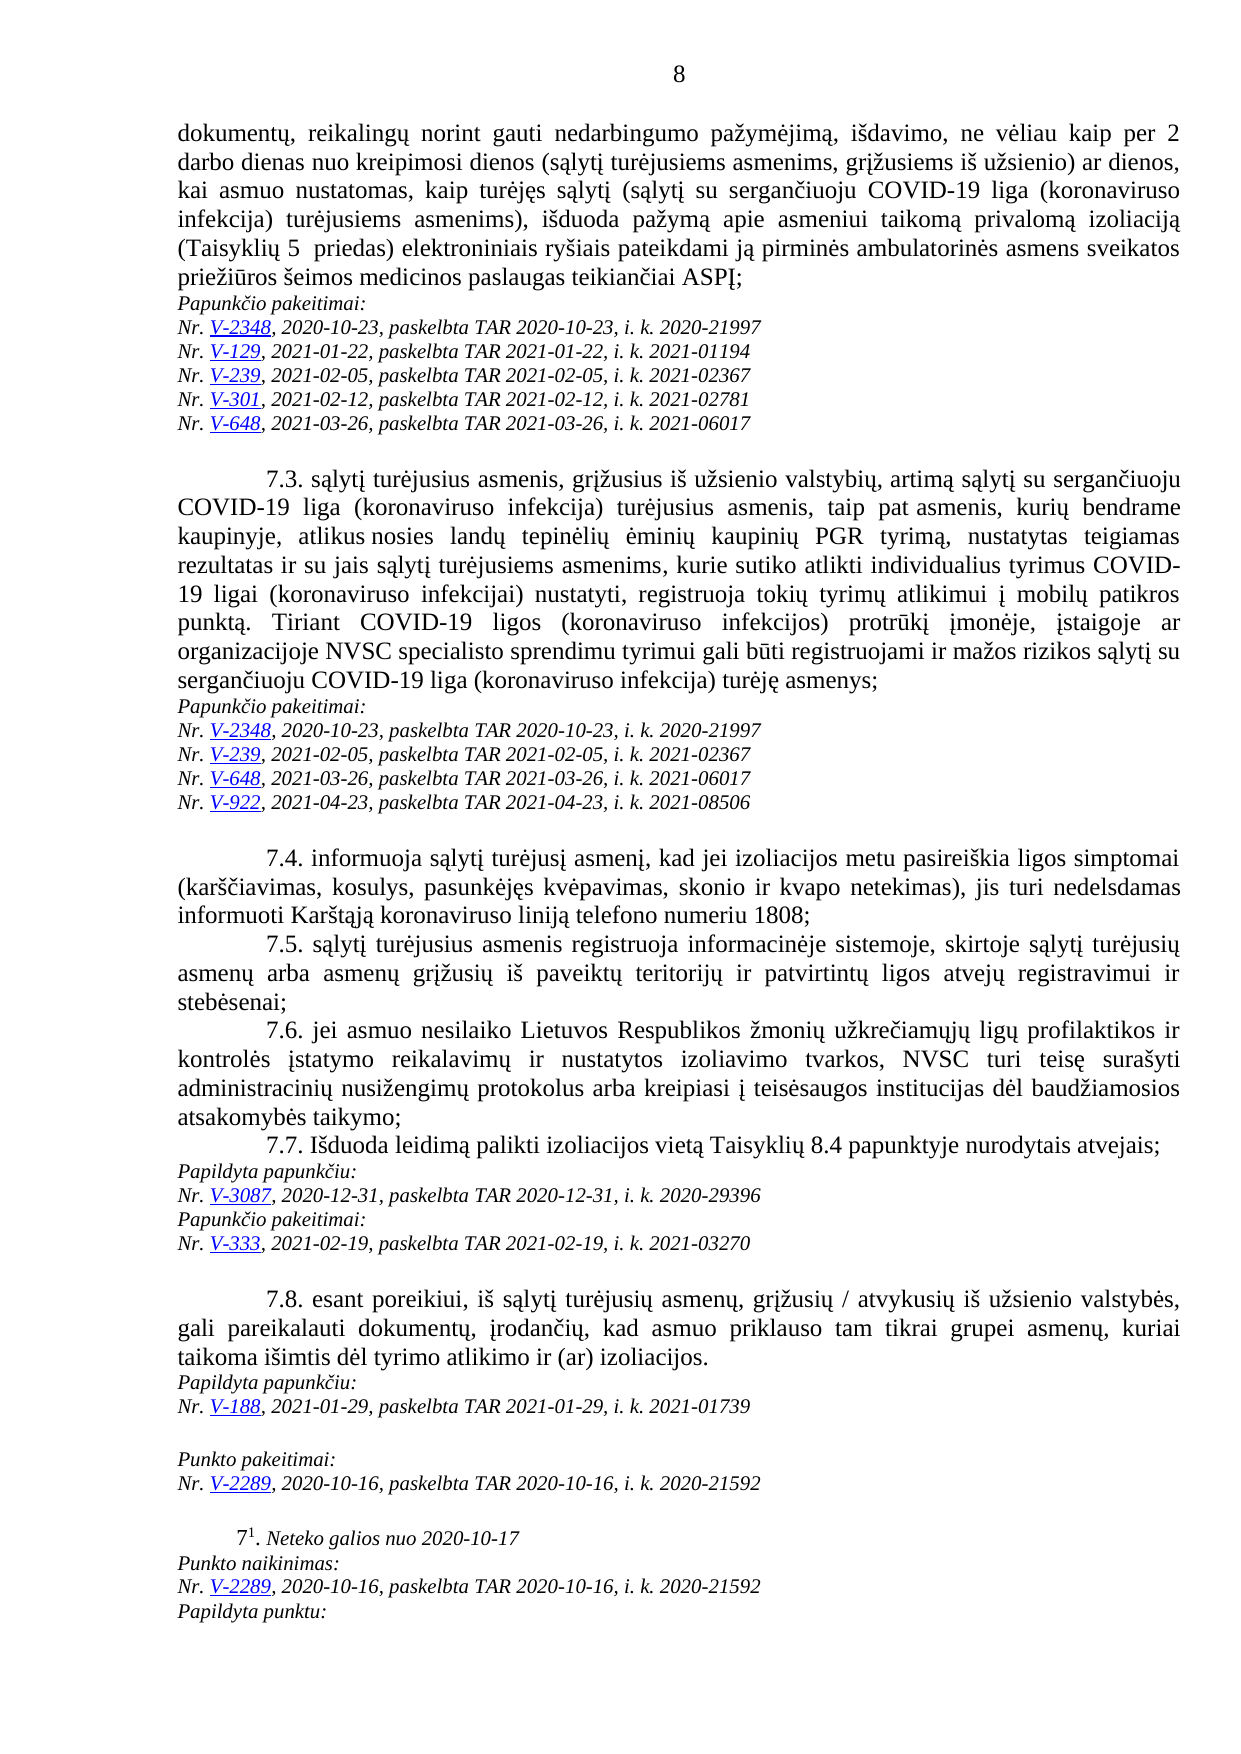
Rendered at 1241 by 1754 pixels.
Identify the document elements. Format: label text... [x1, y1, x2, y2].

text Nr. V-239, 2021-02-05, paskelbta TAR 2021-02-05, i. k. 2021-02367 [177, 363, 1181, 387]
text Papunkčio pakeitimai: [177, 1207, 1181, 1231]
text 7.7. Išduoda leidimą palikti izoliacijos vietą Taisyklių 8.4 papunktyje nurodytais atvejais; [177, 1130, 1181, 1159]
text Nr. V-2289, 2020-10-16, paskelbta TAR 2020-10-16, i. k. 2020-21592 [177, 1574, 1181, 1598]
text Punkto pakeitimai: [177, 1447, 1181, 1471]
text Nr. V-648, 2021-03-26, paskelbta TAR 2021-03-26, i. k. 2021-06017 [177, 766, 1181, 790]
text Papunkčio pakeitimai: [177, 694, 1181, 718]
text Nr. V-333, 2021-02-19, paskelbta TAR 2021-02-19, i. k. 2021-03270 [177, 1231, 1181, 1255]
text Nr. V-3087, 2020-12-31, paskelbta TAR 2020-12-31, i. k. 2020-29396 [177, 1183, 1181, 1207]
text 7.6. jei asmuo nesilaiko Lietuvos Respublikos žmonių užkrečiamųjų ligų profilaktikos ir kontrolės įstatymo reikalavimų ir nustatytos izoliavimo tvarkos, NVSC turi teisę surašyti administracinių nusižengimų protokolus arba kreipiasi į teisėsaugos institucijas dėl baudžiamosios atsakomybės taikymo; [177, 1015, 1181, 1130]
text dokumentų, reikalingų norint gauti nedarbingumo pažymėjimą, išdavimo, ne vėliau kaip per 2 darbo dienas nuo kreipimosi dienos (sąlytį turėjusiems asmenims, grįžusiems iš užsienio) ar dienos, kai asmuo nustatomas, kaip turėjęs sąlytį (sąlytį su sergančiuoju COVID-19 liga (koronaviruso infekcija) turėjusiems asmenims), išduoda pažymą apie asmeniui taikomą privalomą izoliaciją (Taisyklių 5 priedas) elektroniniais ryšiais pateikdami ją pirminės ambulatorinės asmens sveikatos priežiūros šeimos medicinos paslaugas teikiančiai ASPĮ; [177, 118, 1181, 291]
text 71. Neteko galios nuo 2020-10-17 [177, 1524, 1181, 1550]
text Nr. V-239, 2021-02-05, paskelbta TAR 2021-02-05, i. k. 2021-02367 [177, 742, 1181, 766]
text Punkto naikinimas: [177, 1550, 1181, 1574]
text 7.4. informuoja sąlytį turėjusį asmenį, kad jei izoliacijos metu pasireiškia ligos simptomai (karščiavimas, kosulys, pasunkėjęs kvėpavimas, skonio ir kvapo netekimas), jis turi nedelsdamas informuoti Karštąją koronaviruso liniją telefono numeriu 1808; [177, 843, 1181, 929]
text Papildyta papunkčiu: [177, 1370, 1181, 1394]
text Nr. V-2348, 2020-10-23, paskelbta TAR 2020-10-23, i. k. 2020-21997 [177, 315, 1181, 339]
text Nr. V-301, 2021-02-12, paskelbta TAR 2021-02-12, i. k. 2021-02781 [177, 387, 1181, 411]
text Papunkčio pakeitimai: [177, 291, 1181, 315]
text 7.5. sąlytį turėjusius asmenis registruoja informacinėje sistemoje, skirtoje sąlytį turėjusių asmenų arba asmenų grįžusių iš paveiktų teritorijų ir patvirtintų ligos atvejų registravimui ir stebėsenai; [177, 929, 1181, 1015]
text Papildyta punktu: [177, 1598, 1181, 1623]
text Papildyta papunkčiu: [177, 1159, 1181, 1183]
text Nr. V-2348, 2020-10-23, paskelbta TAR 2020-10-23, i. k. 2020-21997 [177, 718, 1181, 742]
text 7.3. sąlytį turėjusius asmenis, grįžusius iš užsienio valstybių, artimą sąlytį su sergančiuoju COVID-19 liga (koronaviruso infekcija) turėjusius asmenis, taip pat asmenis, kurių bendrame kaupinyje, atlikus nosies landų tepinėlių ėminių kaupinių PGR tyrimą, nustatytas teigiamas rezultatas ir su jais sąlytį turėjusiems asmenims, kurie sutiko atlikti individualius tyrimus COVID-19 ligai (koronaviruso infekcijai) nustatyti, registruoja tokių tyrimų atlikimui į mobilų patikros punktą. Tiriant COVID-19 ligos (koronaviruso infekcijos) protrūkį įmonėje, įstaigoje ar organizacijoje NVSC specialisto sprendimu tyrimui gali būti registruojami ir mažos rizikos sąlytį su sergančiuoju COVID-19 liga (koronaviruso infekcija) turėję asmenys; [177, 464, 1181, 694]
text Nr. V-648, 2021-03-26, paskelbta TAR 2021-03-26, i. k. 2021-06017 [177, 411, 1181, 435]
text Nr. V-922, 2021-04-23, paskelbta TAR 2021-04-23, i. k. 2021-08506 [177, 790, 1181, 814]
text Nr. V-188, 2021-01-29, paskelbta TAR 2021-01-29, i. k. 2021-01739 [177, 1394, 1181, 1418]
text Nr. V-2289, 2020-10-16, paskelbta TAR 2020-10-16, i. k. 2020-21592 [177, 1471, 1181, 1495]
text Nr. V-129, 2021-01-22, paskelbta TAR 2021-01-22, i. k. 2021-01194 [177, 339, 1181, 363]
text 7.8. esant poreikiui, iš sąlytį turėjusių asmenų, grįžusių / atvykusių iš užsienio valstybės, gali pareikalauti dokumentų, įrodančių, kad asmuo priklauso tam tikrai grupei asmenų, kuriai taikoma išimtis dėl tyrimo atlikimo ir (ar) izoliacijos. [177, 1284, 1181, 1370]
